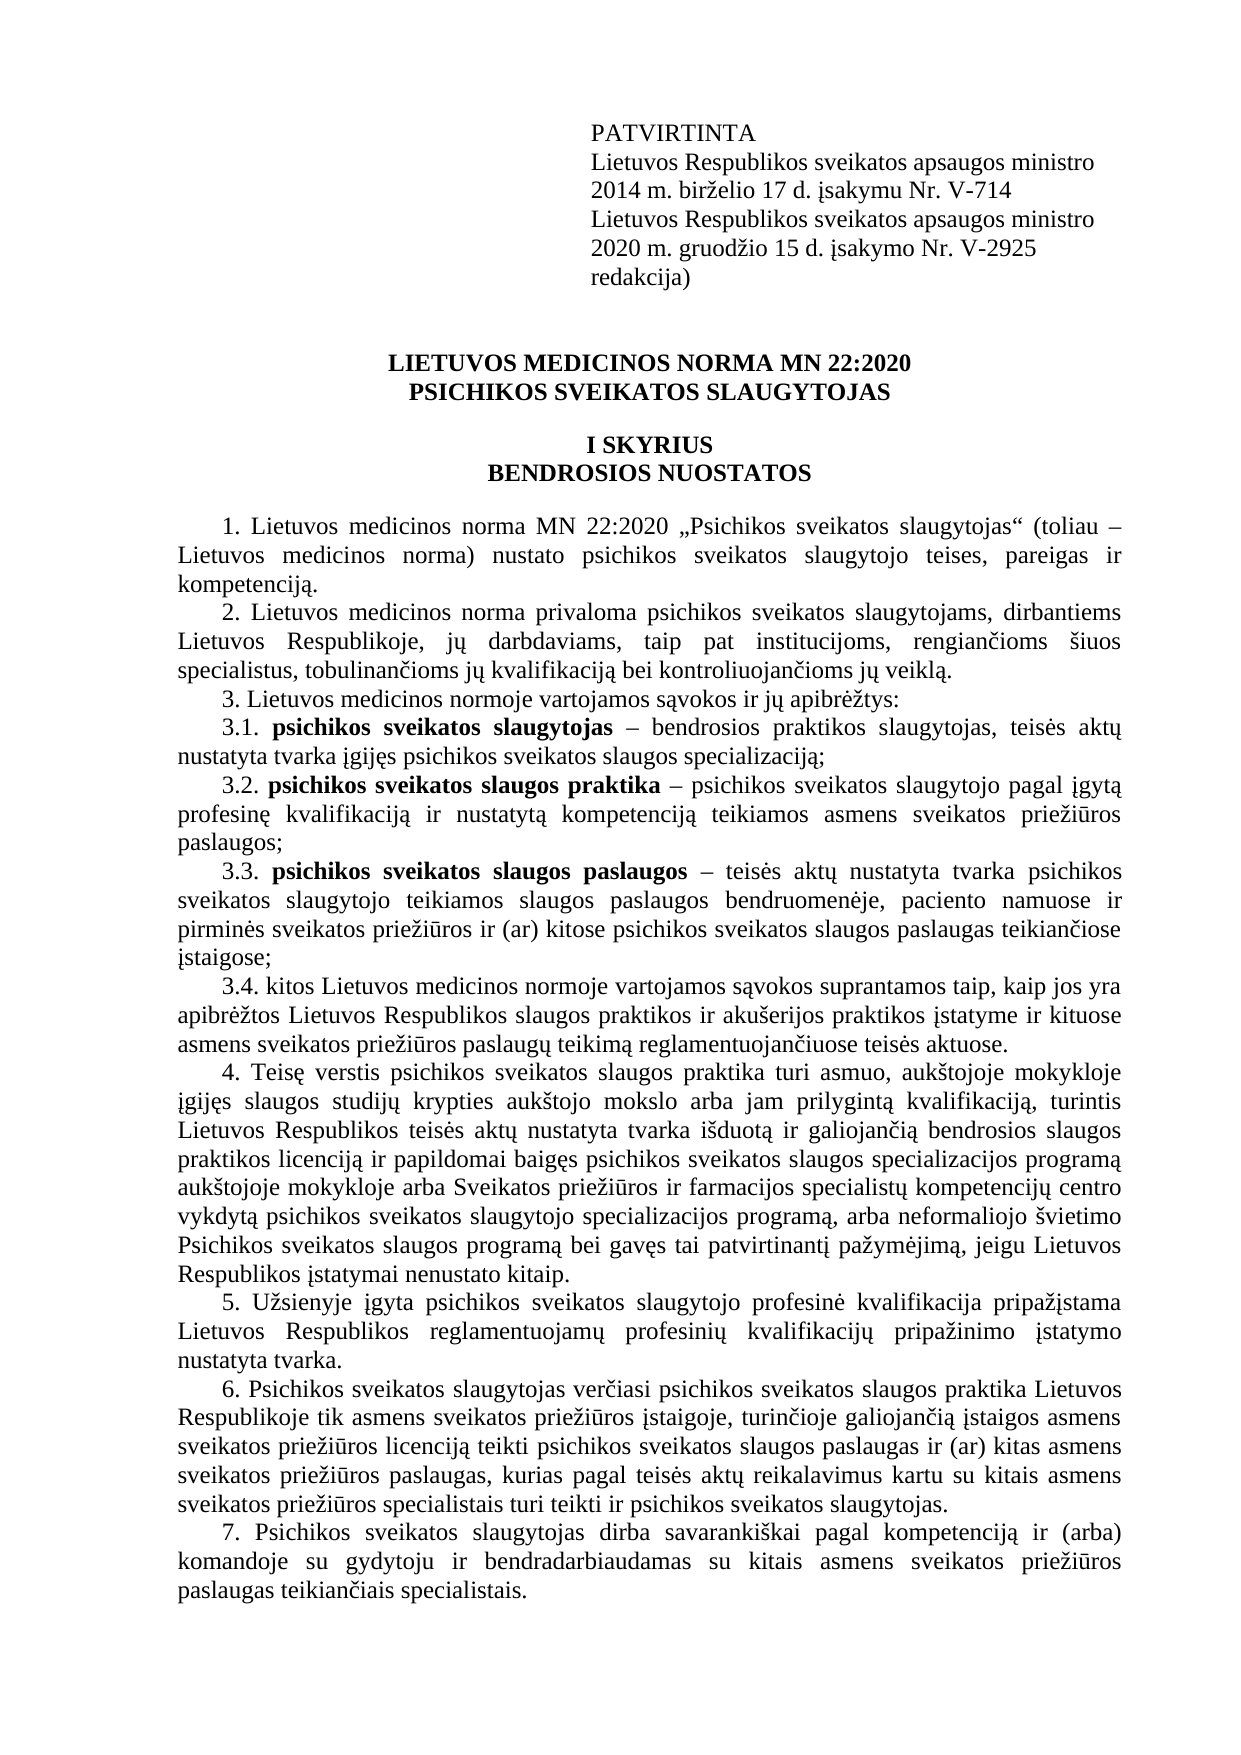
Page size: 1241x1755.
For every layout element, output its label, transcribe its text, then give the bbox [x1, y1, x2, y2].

text I SKYRIUS [177, 430, 1122, 458]
text BENDROSIOS NUOSTATOS [177, 458, 1122, 487]
text 2020 m. gruodžio 15 d. įsakymo Nr. V-2925 [591, 233, 1122, 262]
text 4. Teisę verstis psichikos sveikatos slaugos praktika turi asmuo, aukštojoje mokykloje įgijęs slaugos studijų krypties aukštojo mokslo arba jam prilygintą kvalifikaciją, turintis Lietuvos Respublikos teisės aktų nustatyta tvarka išduotą ir galiojančią bendrosios slaugos praktikos licenciją ir papildomai baigęs psichikos sveikatos slaugos specializacijos programą aukštojoje mokykloje arba Sveikatos priežiūros ir farmacijos specialistų kompetencijų centro vykdytą psichikos sveikatos slaugytojo specializacijos programą, arba neformaliojo švietimo Psichikos sveikatos slaugos programą bei gavęs tai patvirtinantį pažymėjimą, jeigu Lietuvos Respublikos įstatymai nenustato kitaip. [177, 1057, 1122, 1287]
text 3.1. psichikos sveikatos slaugytojas – bendrosios praktikos slaugytojas, teisės aktų nustatyta tvarka įgijęs psichikos sveikatos slaugos specializaciją; [177, 712, 1122, 770]
text PATVIRTINTA [591, 118, 1122, 147]
text 3.4. kitos Lietuvos medicinos normoje vartojamos sąvokos suprantamos taip, kaip jos yra apibrėžtos Lietuvos Respublikos slaugos praktikos ir akušerijos praktikos įstatyme ir kituose asmens sveikatos priežiūros paslaugų teikimą reglamentuojančiuose teisės aktuose. [177, 971, 1122, 1057]
text 5. Užsienyje įgyta psichikos sveikatos slaugytojo profesinė kvalifikacija pripažįstama Lietuvos Respublikos reglamentuojamų profesinių kvalifikacijų pripažinimo įstatymo nustatyta tvarka. [177, 1287, 1122, 1374]
text LIETUVOS MEDICINOS NORMA MN 22:2020 [177, 348, 1122, 377]
text 3. Lietuvos medicinos normoje vartojamos sąvokos ir jų apibrėžtys: [177, 684, 1122, 712]
text 2014 m. birželio 17 d. įsakymu Nr. V-714 [591, 176, 1122, 204]
text 7. Psichikos sveikatos slaugytojas dirba savarankiškai pagal kompetenciją ir (arba) komandoje su gydytoju ir bendradarbiaudamas su kitais asmens sveikatos priežiūros paslaugas teikiančiais specialistais. [177, 1517, 1122, 1604]
text redakcija) [591, 262, 1122, 291]
text 3.2. psichikos sveikatos slaugos praktika – psichikos sveikatos slaugytojo pagal įgytą profesinę kvalifikaciją ir nustatytą kompetenciją teikiamos asmens sveikatos priežiūros paslaugos; [177, 770, 1122, 856]
text Lietuvos Respublikos sveikatos apsaugos ministro [591, 204, 1122, 233]
text 3.3. psichikos sveikatos slaugos paslaugos – teisės aktų nustatyta tvarka psichikos sveikatos slaugytojo teikiamos slaugos paslaugos bendruomenėje, paciento namuose ir pirminės sveikatos priežiūros ir (ar) kitose psichikos sveikatos slaugos paslaugas teikiančiose įstaigose; [177, 856, 1122, 971]
text Lietuvos Respublikos sveikatos apsaugos ministro [591, 147, 1122, 176]
text psichikos sveikatos SLAUGYTOJAS [177, 377, 1122, 406]
text 2. Lietuvos medicinos norma privaloma psichikos sveikatos slaugytojams, dirbantiems Lietuvos Respublikoje, jų darbdaviams, taip pat institucijoms, rengiančioms šiuos specialistus, tobulinančioms jų kvalifikaciją bei kontroliuojančioms jų veiklą. [177, 597, 1122, 684]
text 1. Lietuvos medicinos norma MN 22:2020 „Psichikos sveikatos slaugytojas“ (toliau – Lietuvos medicinos norma) nustato psichikos sveikatos slaugytojo teises, pareigas ir kompetenciją. [177, 511, 1122, 597]
text 6. Psichikos sveikatos slaugytojas verčiasi psichikos sveikatos slaugos praktika Lietuvos Respublikoje tik asmens sveikatos priežiūros įstaigoje, turinčioje galiojančią įstaigos asmens sveikatos priežiūros licenciją teikti psichikos sveikatos slaugos paslaugas ir (ar) kitas asmens sveikatos priežiūros paslaugas, kurias pagal teisės aktų reikalavimus kartu su kitais asmens sveikatos priežiūros specialistais turi teikti ir psichikos sveikatos slaugytojas. [177, 1374, 1122, 1517]
